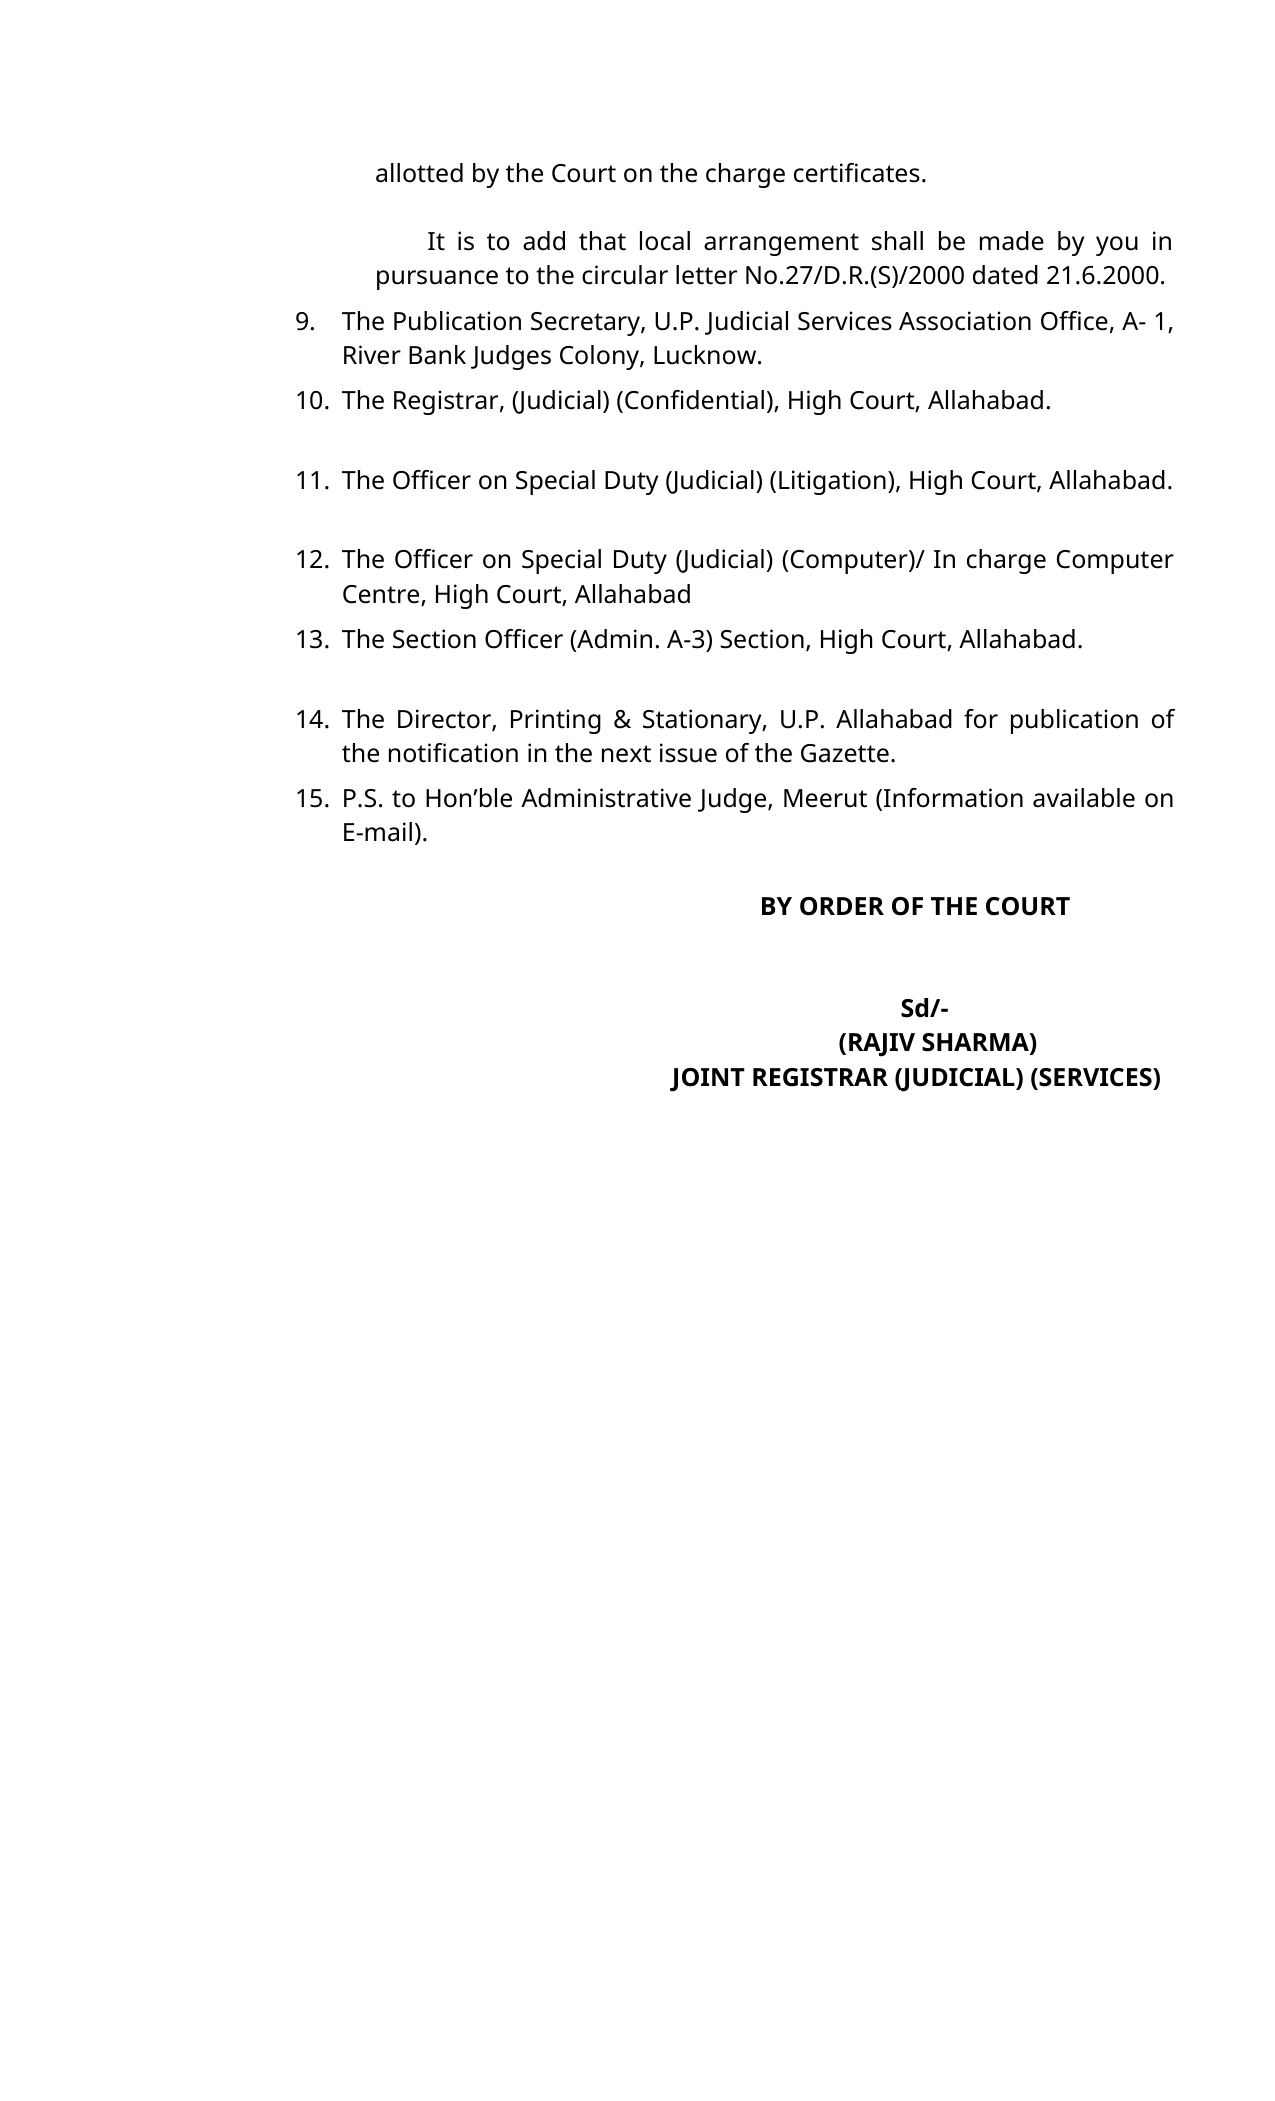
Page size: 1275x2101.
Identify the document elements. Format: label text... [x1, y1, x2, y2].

table_cell allotted by the Court on the charge certificates. It is to add that local arrangement shall be made by you in pursuance to the circular letter No.27/D.R.(S)/2000 dated 21.6.2000. [336, 150, 1181, 298]
text (RAJIV SHARMA) [212, 1025, 1181, 1059]
table_cell [289, 377, 336, 457]
table_cell The Officer on Special Duty (Judicial) (Litigation), High Court, Allahabad. [336, 457, 1181, 536]
table_cell [289, 696, 336, 775]
table_cell [289, 775, 336, 855]
table_cell The Officer on Special Duty (Judicial) (Computer)/ In charge Computer Centre, High Court, Allahabad [336, 536, 1181, 616]
table_cell The Publication Secretary, U.P. Judicial Services Association Office, A- 1, River Bank Judges Colony, Lucknow. [336, 298, 1181, 377]
text Sd/- [212, 991, 1181, 1025]
table_cell [289, 457, 336, 536]
table_cell The Section Officer (Admin. A-3) Section, High Court, Allahabad. [336, 616, 1181, 696]
table_cell [289, 298, 336, 377]
table_cell [289, 616, 336, 696]
table_cell The Director, Printing & Stationary, U.P. Allahabad for publication of the notification in the next issue of the Gazette. [336, 696, 1181, 775]
text BY ORDER OF THE COURT [662, 889, 1181, 923]
table_cell P.S. to Hon’ble Administrative Judge, Meerut (Information available on E-mail). [336, 775, 1181, 855]
list JOINT REGISTRAR (JUDICIAL) (SERVICES) [587, 1059, 1181, 1093]
table_cell [289, 536, 336, 616]
table_cell The Registrar, (Judicial) (Confidential), High Court, Allahabad. [336, 377, 1181, 457]
table_cell [289, 150, 336, 298]
